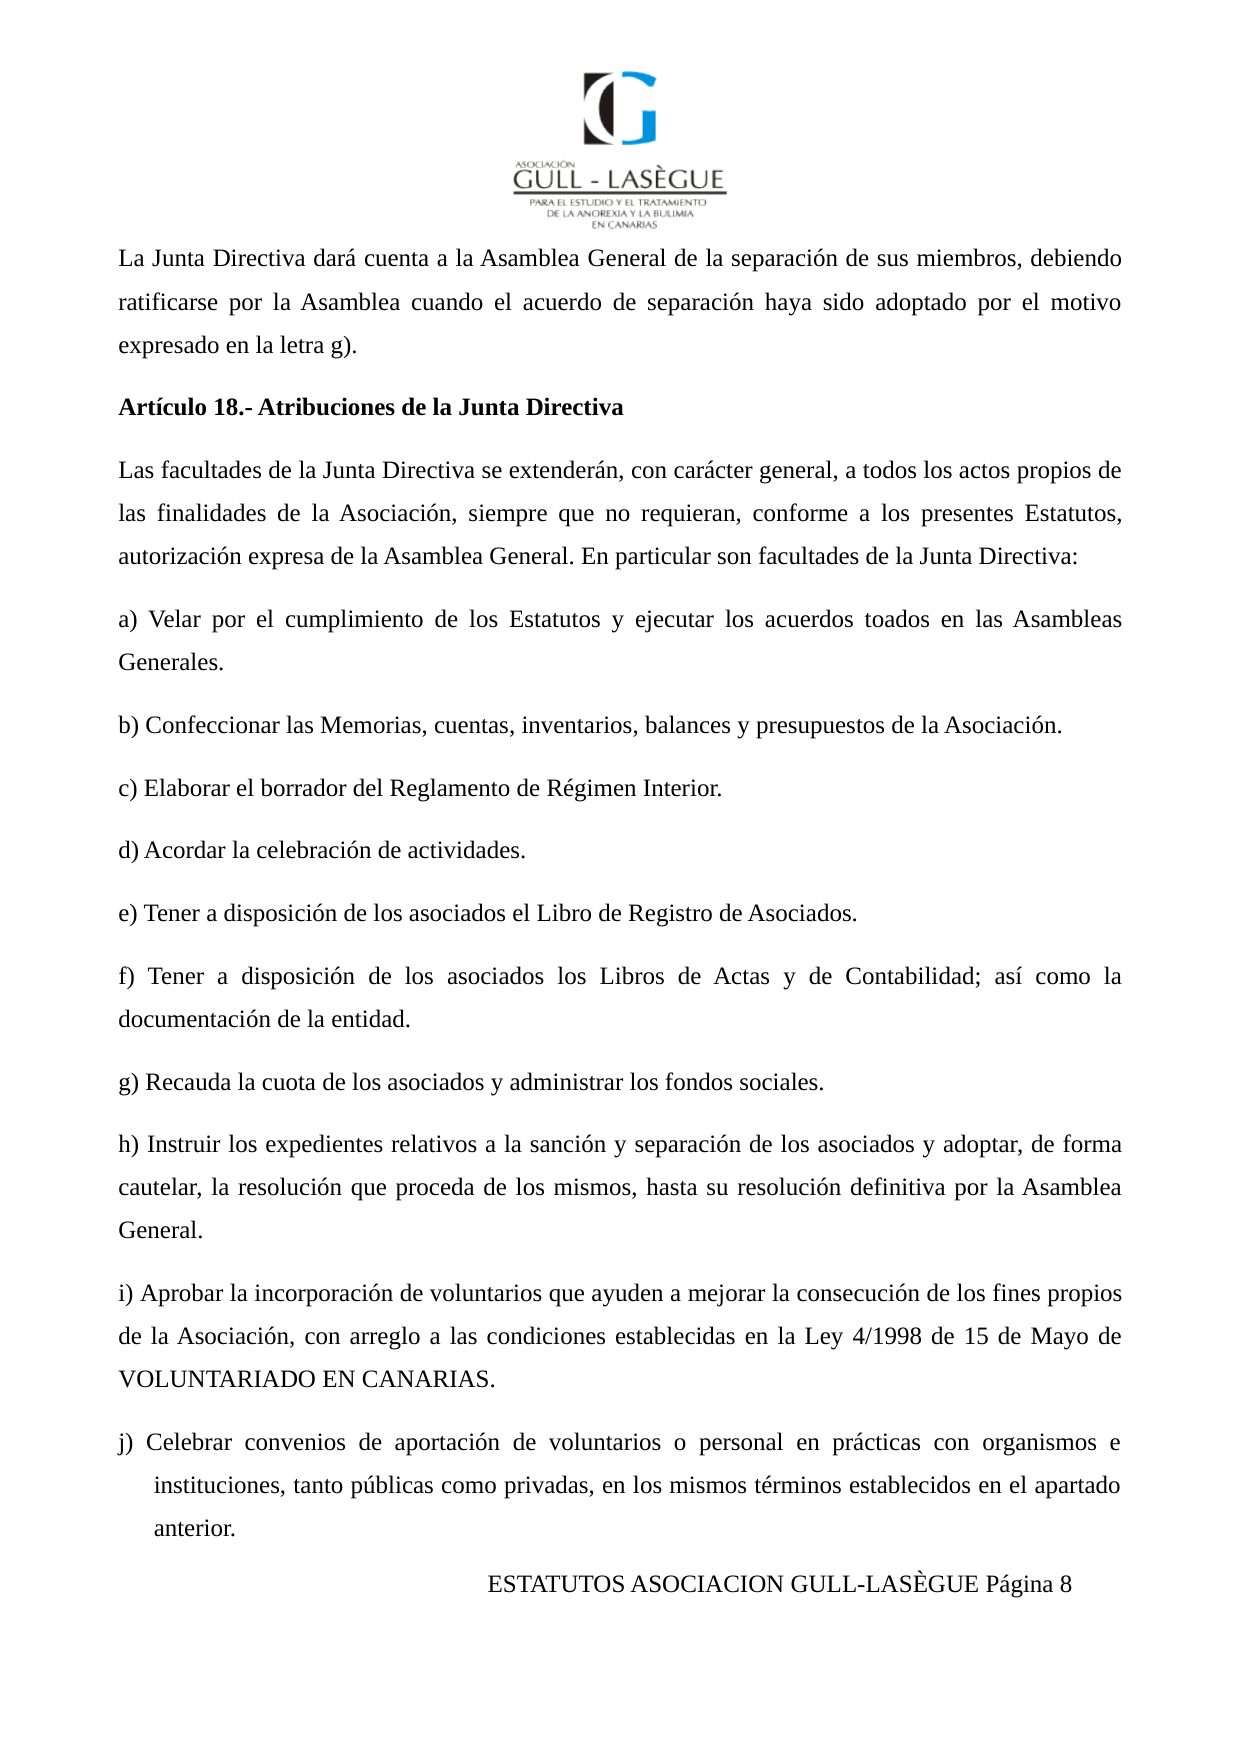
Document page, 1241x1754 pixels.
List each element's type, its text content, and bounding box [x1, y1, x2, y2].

text Las facultades de la Junta Directiva se extenderán, con carácter general, a todos los actos propios de las finalidades de la Asociación, siempre que no requieran, conforme a los presentes Estatutos, autorización expresa de la Asamblea General. En particular son facultades de la Junta Directiva: [118, 455, 1123, 570]
text La Junta Directiva dará cuenta a la Asamblea General de la separación de sus miembros, debiendo ratificarse por la Asamblea cuando el acuerdo de separación haya sido adoptado por el motivo expresado en la letra g). [118, 162, 1123, 358]
text f) Tener a disposición de los asociados los Libros de Actas y de Contabilidad; así como la documentación de la entidad. [118, 961, 1123, 1033]
text a) Velar por el cumplimiento de los Estatutos y ejecutar los acuerdos toados en las Asambleas Generales. [118, 604, 1123, 676]
text g) Recauda la cuota de los asociados y administrar los fondos sociales. [118, 1067, 1123, 1095]
list e) Tener a disposición de los asociados el Libro de Registro de Asociados. [118, 898, 1123, 927]
list d) Acordar la celebración de actividades. [118, 835, 1123, 864]
text Artículo 18.- Atribuciones de la Junta Directiva [118, 392, 1123, 421]
text i) Aprobar la incorporación de voluntarios que ayuden a mejorar la consecución de los fines propios de la Asociación, con arreglo a las condiciones establecidas en la Ley 4/1998 de 15 de Mayo de VOLUNTARIADO EN CANARIAS. [118, 1278, 1123, 1393]
list c) Elaborar el borrador del Reglamento de Régimen Interior. [118, 773, 1123, 801]
text ESTATUTOS ASOCIACION GULL-LASÈGUE Página 8 [118, 1569, 1123, 1598]
picture [513, 71, 728, 229]
text j) Celebrar convenios de aportación de voluntarios o personal en prácticas con organismos e instituciones, tanto públicas como privadas, en los mismos términos establecidos en el apartado anterior. [118, 1427, 1122, 1542]
text h) Instruir los expedientes relativos a la sanción y separación de los asociados y adoptar, de forma cautelar, la resolución que proceda de los mismos, hasta su resolución definitiva por la Asamblea General. [118, 1129, 1123, 1244]
text b) Confeccionar las Memorias, cuentas, inventarios, balances y presupuestos de la Asociación. [118, 710, 1123, 739]
